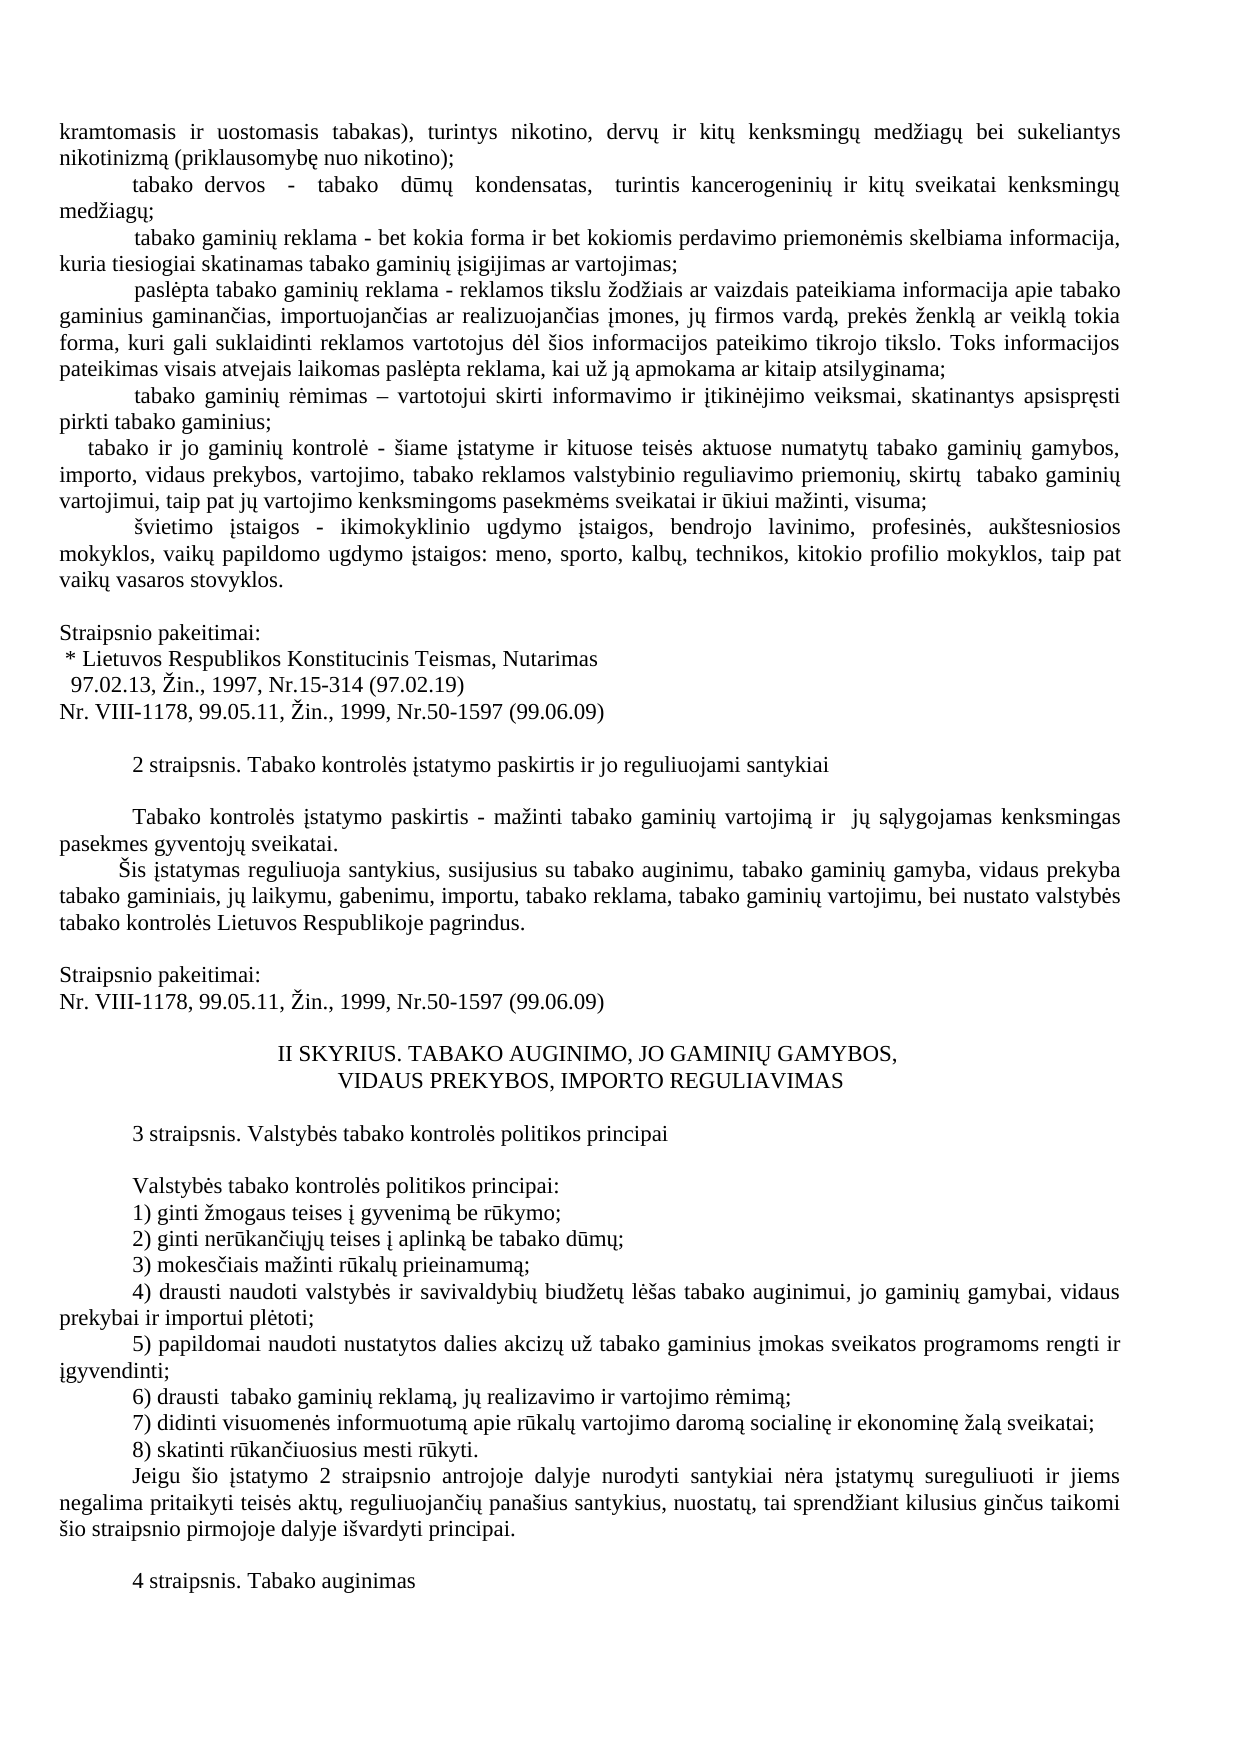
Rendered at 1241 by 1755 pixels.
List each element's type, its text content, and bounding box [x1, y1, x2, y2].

text 3 straipsnis. Valstybės tabako kontrolės politikos principai [59, 1119, 1122, 1146]
text 2) ginti nerūkančiųjų teises į aplinką be tabako dūmų; [59, 1225, 1122, 1251]
text Šis įstatymas reguliuoja santykius, susijusius su tabako auginimu, tabako gaminių gamyba, vidaus prekyba tabako gaminiais, jų laikymu, gabenimu, importu, tabako reklama, tabako gaminių vartojimu, bei nustato valstybės tabako kontrolės Lietuvos Respublikoje pagrindus. [59, 856, 1122, 935]
text švietimo įstaigos - ikimokyklinio ugdymo įstaigos, bendrojo lavinimo, profesinės, aukštesniosios mokyklos, vaikų papildomo ugdymo įstaigos: meno, sporto, kalbų, technikos, kitokio profilio mokyklos, taip pat vaikų vasaros stovyklos. [59, 513, 1122, 592]
text tabako ir jo gaminių kontrolė - šiame įstatyme ir kituose teisės aktuose numatytų tabako gaminių gamybos, importo, vidaus prekybos, vartojimo, tabako reklamos valstybinio reguliavimo priemonių, skirtų tabako gaminių vartojimui, taip pat jų vartojimo kenksmingoms pasekmėms sveikatai ir ūkiui mažinti, visuma; [59, 434, 1122, 513]
text 3) mokesčiais mažinti rūkalų prieinamumą; [59, 1251, 1122, 1278]
text 7) didinti visuomenės informuotumą apie rūkalų vartojimo daromą socialinę ir ekonominę žalą sveikatai; [59, 1409, 1122, 1436]
text II SKYRIUS. TABAKO AUGINIMO, JO GAMINIŲ GAMYBOS, [59, 1041, 1122, 1067]
text kramtomasis ir uostomasis tabakas), turintys nikotino, dervų ir kitų kenksmingų medžiagų bei sukeliantys nikotinizmą (priklausomybę nuo nikotino); [59, 118, 1122, 171]
text tabako gaminių rėmimas – vartotojui skirti informavimo ir įtikinėjimo veiksmai, skatinantys apsispręsti pirkti tabako gaminius; [59, 382, 1122, 434]
text Valstybės tabako kontrolės politikos principai: [59, 1172, 1122, 1199]
text 4) drausti naudoti valstybės ir savivaldybių biudžetų lėšas tabako auginimui, jo gaminių gamybai, vidaus prekybai ir importui plėtoti; [59, 1278, 1122, 1330]
text VIDAUS PREKYBOS, IMPORTO REGULIAVIMAS [59, 1067, 1122, 1093]
text 97.02.13, Žin., 1997, Nr.15-314 (97.02.19) [59, 672, 1122, 698]
text Straipsnio pakeitimai: [59, 961, 1122, 988]
text 1) ginti žmogaus teises į gyvenimą be rūkymo; [59, 1199, 1122, 1225]
text 5) papildomai naudoti nustatytos dalies akcizų už tabako gaminius įmokas sveikatos programoms rengti ir įgyvendinti; [59, 1330, 1122, 1383]
text 2 straipsnis. Tabako kontrolės įstatymo paskirtis ir jo reguliuojami santykiai [59, 751, 1122, 777]
text 8) skatinti rūkančiuosius mesti rūkyti. [59, 1436, 1122, 1462]
text Tabako kontrolės įstatymo paskirtis - mažinti tabako gaminių vartojimą ir jų sąlygojamas kenksmingas pasekmes gyventojų sveikatai. [59, 803, 1122, 856]
text Nr. VIII-1178, 99.05.11, Žin., 1999, Nr.50-1597 (99.06.09) [59, 988, 1122, 1014]
text Nr. VIII-1178, 99.05.11, Žin., 1999, Nr.50-1597 (99.06.09) [59, 698, 1122, 724]
text 6) drausti tabako gaminių reklamą, jų realizavimo ir vartojimo rėmimą; [59, 1383, 1122, 1409]
text tabako dervos - tabako dūmų kondensatas, turintis kancerogeninių ir kitų sveikatai kenksmingų medžiagų; [59, 171, 1122, 223]
text Straipsnio pakeitimai: [59, 619, 1122, 645]
text 4 straipsnis. Tabako auginimas [59, 1568, 1122, 1594]
text paslėpta tabako gaminių reklama - reklamos tikslu žodžiais ar vaizdais pateikiama informacija apie tabako gaminius gaminančias, importuojančias ar realizuojančias įmones, jų firmos vardą, prekės ženklą ar veiklą tokia forma, kuri gali suklaidinti reklamos vartotojus dėl šios informacijos pateikimo tikrojo tikslo. Toks informacijos pateikimas visais atvejais laikomas paslėpta reklama, kai už ją apmokama ar kitaip atsilyginama; [59, 276, 1122, 382]
text Jeigu šio įstatymo 2 straipsnio antrojoje dalyje nurodyti santykiai nėra įstatymų sureguliuoti ir jiems negalima pritaikyti teisės aktų, reguliuojančių panašius santykius, nuostatų, tai sprendžiant kilusius ginčus taikomi šio straipsnio pirmojoje dalyje išvardyti principai. [59, 1462, 1122, 1541]
text * Lietuvos Respublikos Konstitucinis Teismas, Nutarimas [59, 645, 1122, 672]
text tabako gaminių reklama - bet kokia forma ir bet kokiomis perdavimo priemonėmis skelbiama informacija, kuria tiesiogiai skatinamas tabako gaminių įsigijimas ar vartojimas; [59, 223, 1122, 276]
